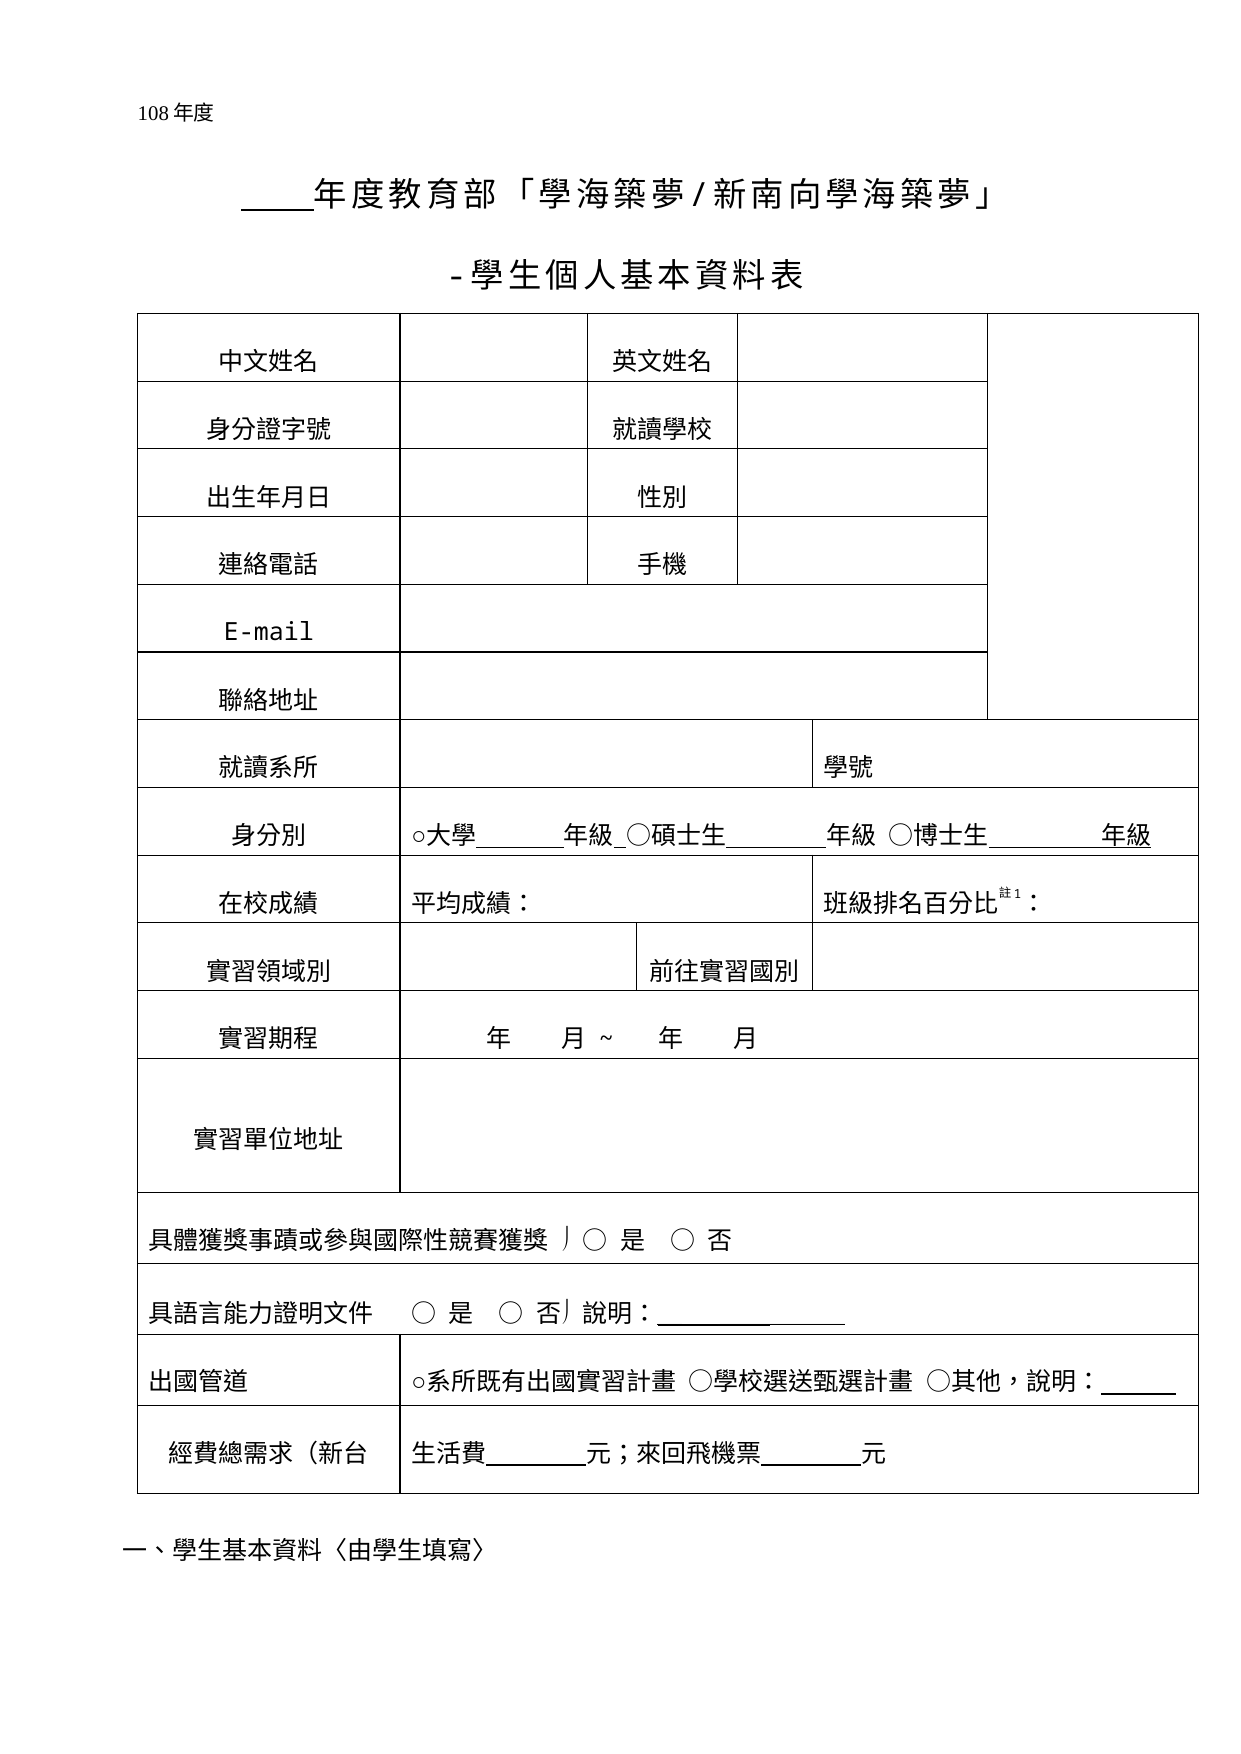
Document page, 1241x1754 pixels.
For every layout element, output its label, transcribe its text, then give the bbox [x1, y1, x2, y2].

table_cell [401, 720, 812, 787]
table_cell 身分證字號 [138, 382, 399, 448]
table_header 英文姓名 [588, 314, 737, 381]
table_cell 就讀系所 [138, 720, 399, 787]
table_cell 就讀學校 [588, 382, 737, 448]
table_cell 具語言能力證明文件 ○ 是 ○ 否 說明：＿ ＿＿＿＿＿ [138, 1264, 1198, 1334]
table_cell 身分別 [138, 788, 399, 854]
table_cell [401, 1059, 1198, 1192]
table_cell E-mail [138, 585, 399, 651]
table_cell 聯絡地址 [138, 653, 399, 719]
table_cell ○系所既有出國實習計畫 ○學校選送甄選計畫 ○其他，說明： [401, 1335, 1198, 1404]
table_header [401, 314, 587, 381]
table_cell [813, 923, 1198, 990]
table_cell [401, 517, 587, 584]
table_cell [401, 449, 587, 516]
table_header 中文姓名 [138, 314, 399, 381]
table_cell [738, 449, 987, 516]
table_cell 手機 [588, 517, 737, 584]
table_cell 連絡電話 [138, 517, 399, 584]
text 年度教育部「學海築夢/新南向學海築夢」 [137, 150, 1112, 213]
table_cell [401, 923, 636, 990]
table_cell 實習單位地址 [138, 1059, 399, 1192]
table_header [988, 314, 1198, 719]
table_cell 平均成績： [401, 856, 812, 922]
text -學生個人基本資料表 [137, 232, 1112, 294]
table_cell 出國管道 [138, 1335, 399, 1404]
text 一、學生基本資料〈由學生填寫〉 [123, 1507, 1112, 1569]
table_cell 班級排名百分比註1： [813, 856, 1198, 922]
table_cell 生活費 元；來回飛機票 元 合計 元 [401, 1406, 1198, 1493]
table_cell 出生年月日 [138, 449, 399, 516]
table_cell 學號 [813, 720, 1198, 787]
table_cell [738, 382, 987, 448]
table_cell [401, 585, 987, 651]
table_cell 實習期程 [138, 991, 399, 1058]
table_cell [401, 653, 987, 719]
table_cell 性別 [588, 449, 737, 516]
table_cell 經費總需求（新台幣） 申請築夢計畫之教師協助 協助填寫 [138, 1406, 399, 1493]
table_cell 在校成績 [138, 856, 399, 922]
table_cell 實習領域別 [138, 923, 399, 990]
table_cell 年 月 ~ 年 月 [401, 991, 1198, 1058]
table_header [738, 314, 987, 381]
table_cell [401, 382, 587, 448]
table_cell [738, 517, 987, 584]
table_cell ○大學 年級 ○碩士生 年級 ○博士生 年級 [401, 788, 1198, 854]
table_cell 具體獲獎事蹟或參與國際性競賽獲獎  ○ 是 ○ 否 [138, 1193, 1198, 1263]
table_cell 前往實習國別 [637, 923, 812, 990]
